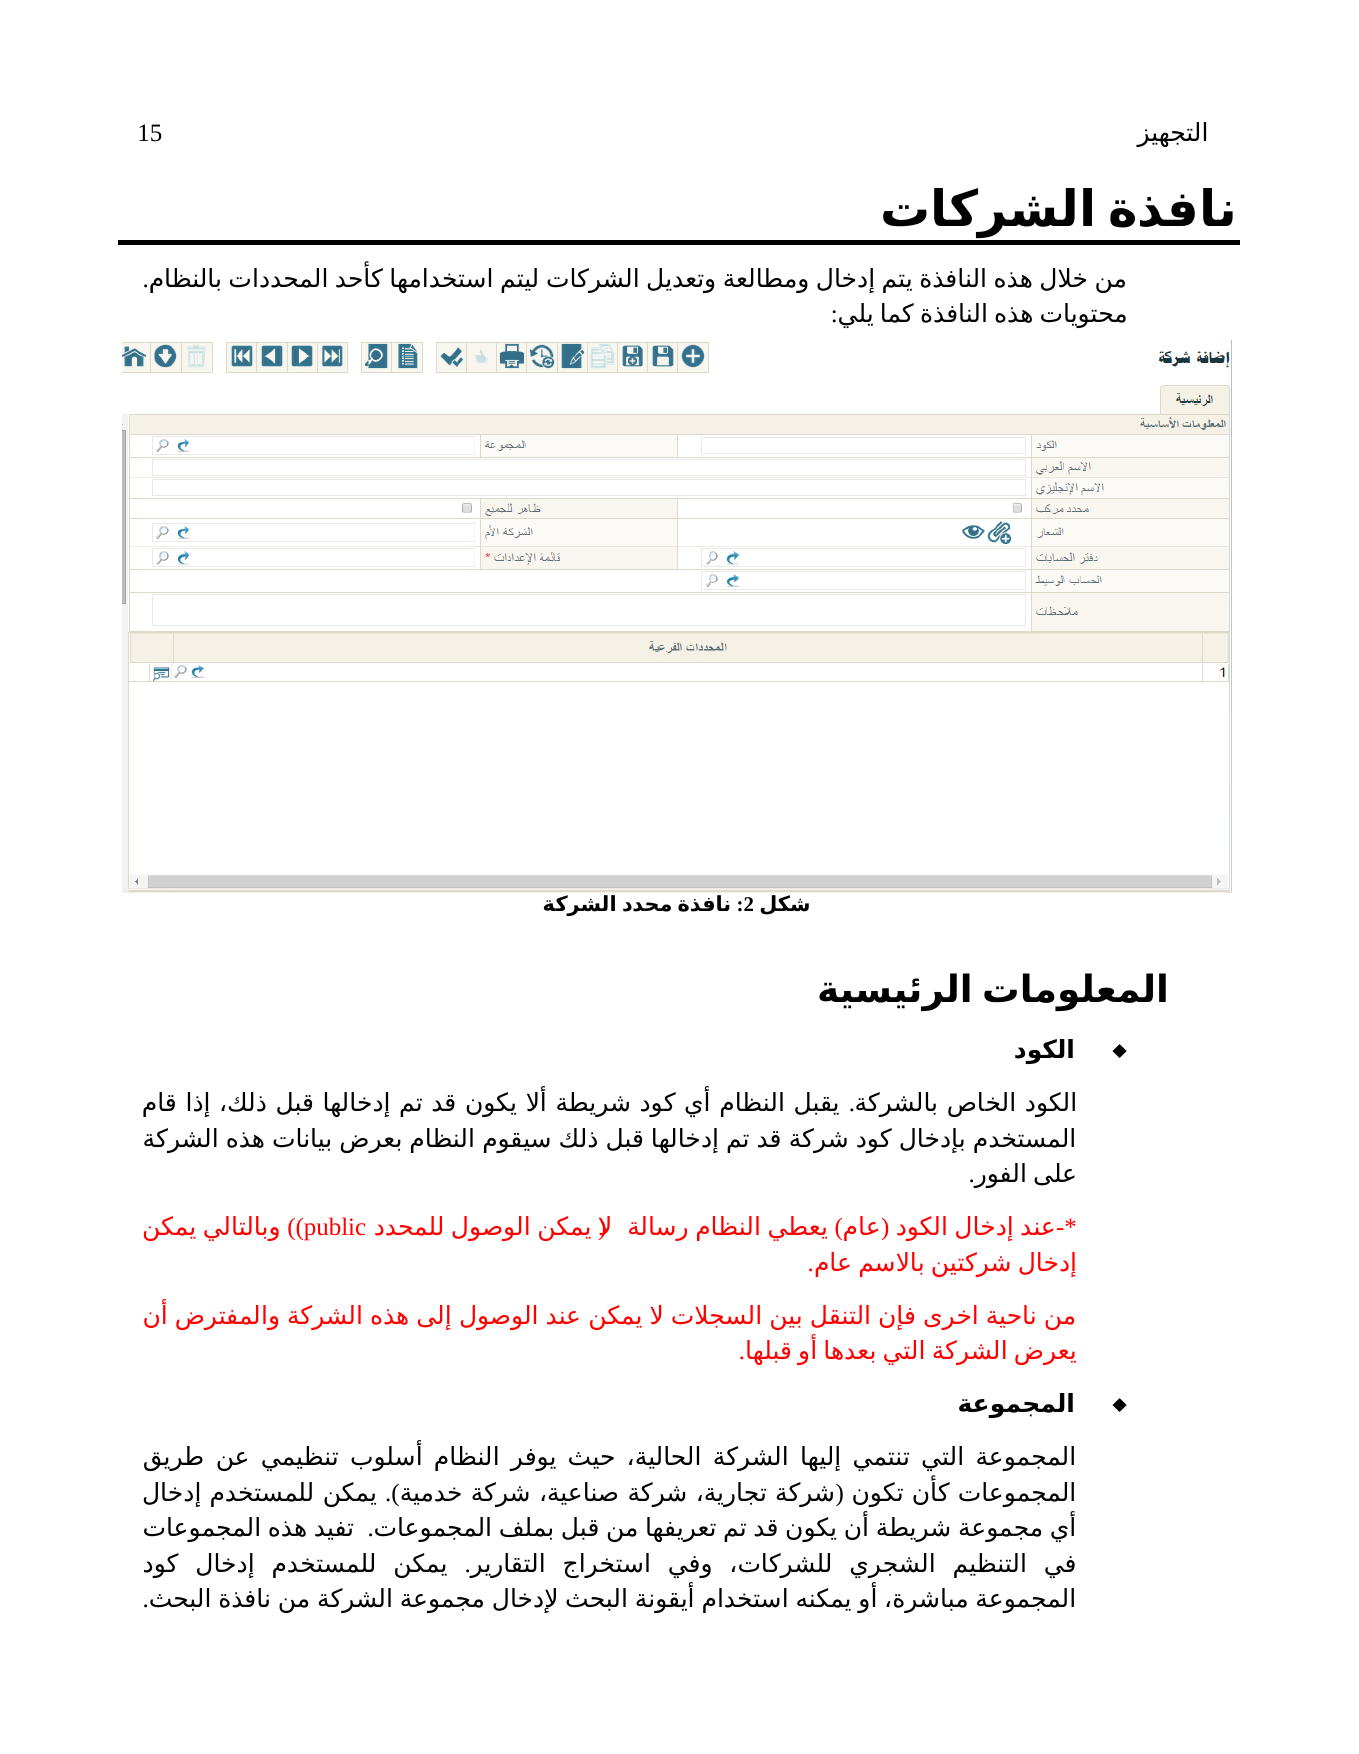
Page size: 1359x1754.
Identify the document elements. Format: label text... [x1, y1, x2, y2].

text المجموعة التي تنتمي إليها الشركة الحالية، حيث يوفر النظام أسلوب تنظيمي عن طريق المجموعات كأن تكون (شركة تجارية، شركة صناعية، شركة خدمية). يمكن للمستخدم إدخال أي مجموعة شريطة أن يكون قد تم تعريفها من قبل بملف المجموعات. تفيد هذه المجموعات في التنظيم الشجري للشركات، وفي استخراج التقارير. يمكن للمستخدم إدخال كود المجموعة مباشرة، أو يمكنه استخدام أيقونة البحث لإدخال مجموعة الشركة من نافذة البحث. كما يمكنه إدخال مجموعة جديدة من خلال أيقونة "عرض السجل"، ثم استخدامها بعد ذلك مع الشركة. راجع الجزء الخاص بالمجموعات بهذا الكتاب. [142, 1436, 1077, 1613]
text شكل 2: نافذة محدد الشركة [122, 893, 1231, 916]
list الكود [142, 1028, 1113, 1064]
text الكود الخاص بالشركة. يقبل النظام أي كود شريطة ألا يكون قد تم إدخالها قبل ذلك، إذا قام المستخدم بإدخال كود شركة قد تم إدخالها قبل ذلك سيقوم النظام بعرض بيانات هذه الشركة على الفور. [142, 1082, 1077, 1188]
list المجموعة [142, 1383, 1113, 1418]
text نافذة الشركات [118, 177, 1240, 240]
picture [122, 340, 1232, 893]
text من ناحية اخرى فإن التنقل بين السجلات لا يمكن عند الوصول إلى هذه الشركة والمفترض أن يعرض الشركة التي بعدها أو قبلها. [142, 1294, 1077, 1365]
text من خلال هذه النافذة يتم إدخال ومطالعة وتعديل الشركات ليتم استخدامها كأحد المحددات بالنظام. محتويات هذه النافذة كما يلي: [142, 257, 1128, 328]
text المعلومات الرئيسية [142, 968, 1169, 1011]
text *-عند إدخال الكود (عام) يعطي النظام رسالة (لا يمكن الوصول للمحدد public)) وبالتالي يمكن إدخال شركتين بالاسم عام. [142, 1206, 1077, 1276]
